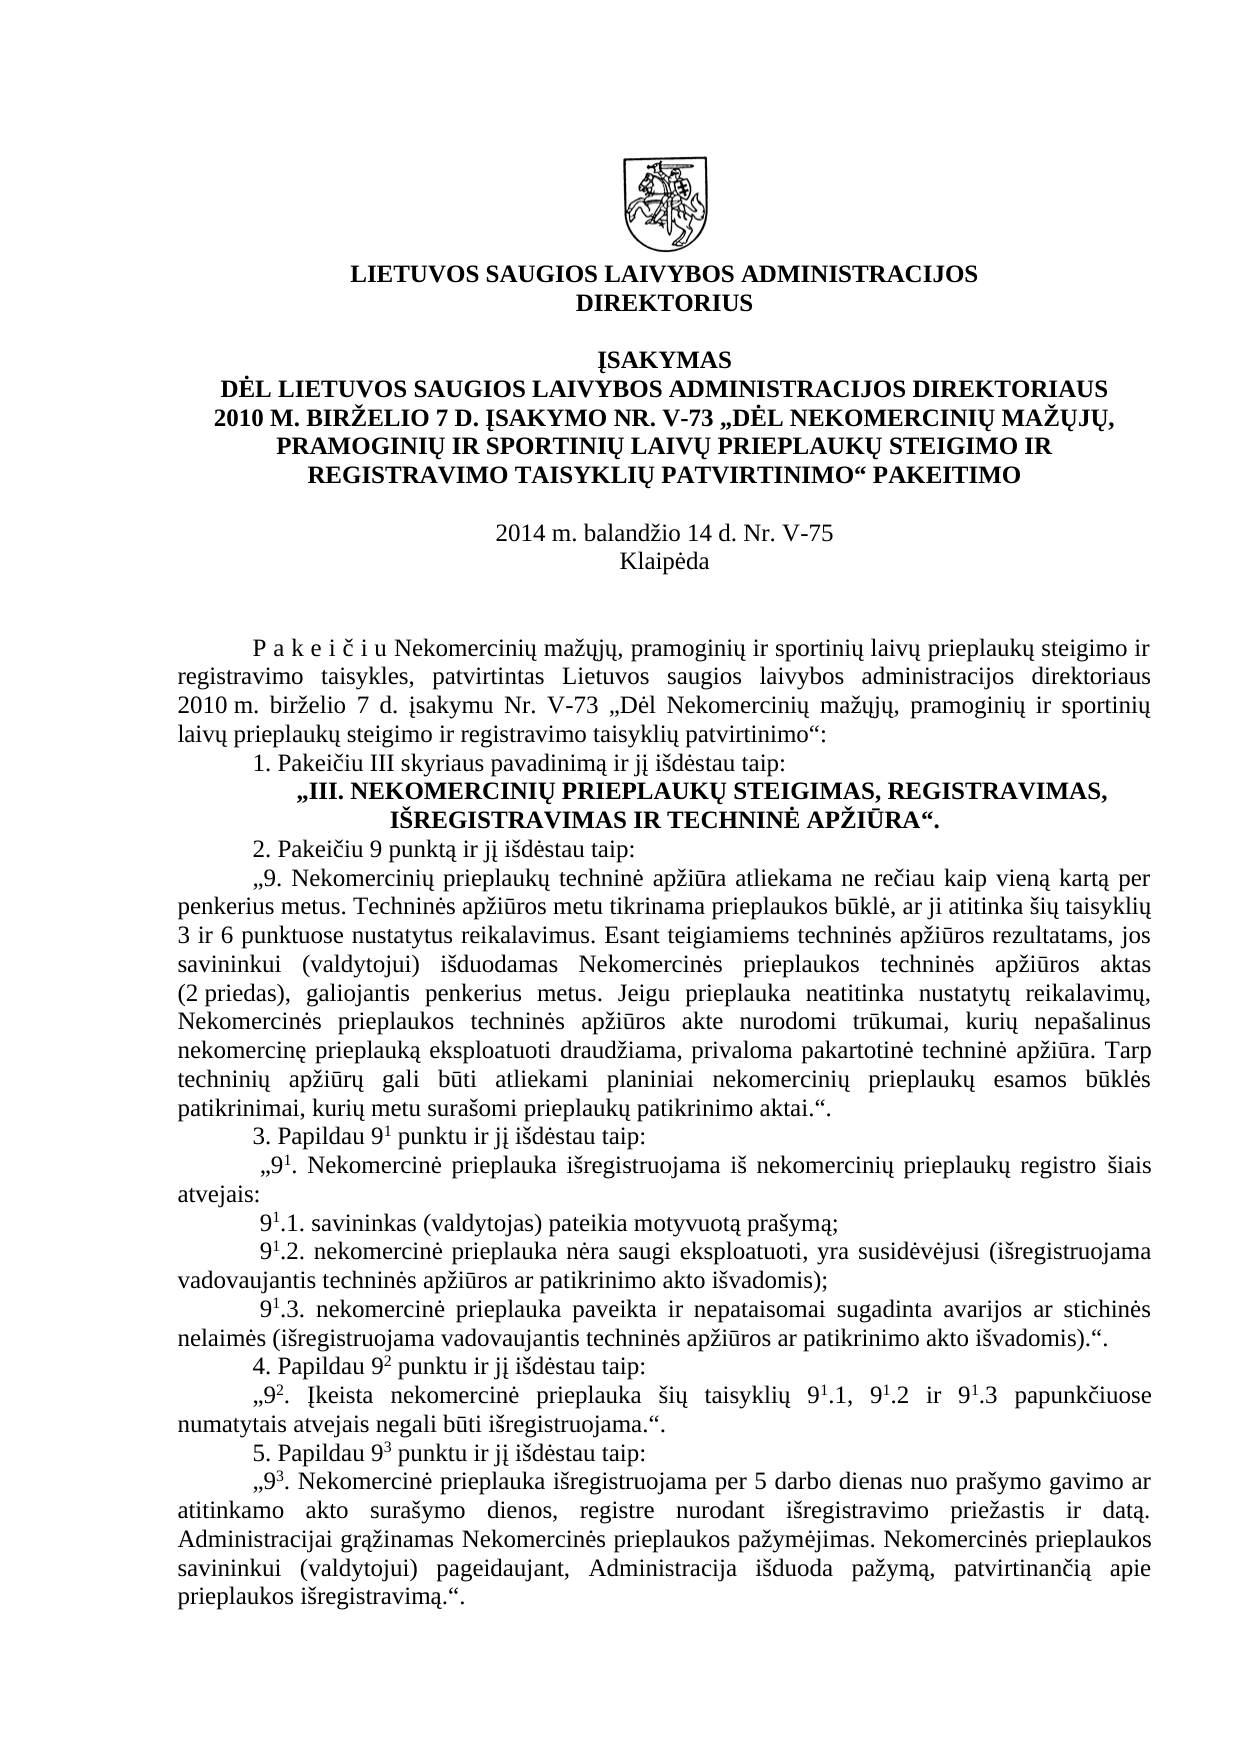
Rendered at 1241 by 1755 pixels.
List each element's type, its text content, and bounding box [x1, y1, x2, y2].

text „93. Nekomercinė prieplauka išregistruojama per 5 darbo dienas nuo prašymo gavimo ar atitinkamo akto surašymo dienos, registre nurodant išregistravimo priežastis ir datą. Administracijai grąžinamas Nekomercinės prieplaukos pažymėjimas. Nekomercinės prieplaukos savininkui (valdytojui) pageidaujant, Administracija išduoda pažymą, patvirtinančią apie prieplaukos išregistravimą.“. [177, 1466, 1152, 1610]
text 91.2. nekomercinė prieplauka nėra saugi eksploatuoti, yra susidėvėjusi (išregistruojama vadovaujantis techninės apžiūros ar patikrinimo akto išvadomis); [177, 1236, 1152, 1294]
text 3. Papildau 91 punktu ir jį išdėstau taip: [177, 1121, 1152, 1150]
text 2. Pakeičiu 9 punktą ir jį išdėstau taip: [177, 834, 1152, 863]
text „III. Nekomercinių prieplaukų steigimas, registravimas, išregistravimas ir techninė apžiūra“. [177, 776, 1152, 834]
text Lietuvos saugios laivybos administracijos [177, 259, 1152, 288]
text P a k e i č i u Nekomercinių mažųjų, pramoginių ir sportinių laivų prieplaukų steigimo ir registravimo taisykles, patvirtintas Lietuvos saugios laivybos administracijos direktoriaus 2010 m. birželio 7 d. įsakymu Nr. V-73 „Dėl Nekomercinių mažųjų, pramoginių ir sportinių laivų prieplaukų steigimo ir registravimo taisyklių patvirtinimo“: [177, 633, 1152, 748]
text „91. Nekomercinė prieplauka išregistruojama iš nekomercinių prieplaukų registro šiais atvejais: [177, 1150, 1152, 1208]
text 91.1. savininkas (valdytojas) pateikia motyvuotą prašymą; [177, 1208, 1152, 1236]
text Klaipėda [177, 546, 1152, 575]
text Direktorius [177, 288, 1152, 316]
text 5. Papildau 93 punktu ir jį išdėstau taip: [177, 1438, 1152, 1466]
text „9. Nekomercinių prieplaukų techninė apžiūra atliekama ne rečiau kaip vieną kartą per penkerius metus. Techninės apžiūros metu tikrinama prieplaukos būklė, ar ji atitinka šių taisyklių 3 ir 6 punktuose nustatytus reikalavimus. Esant teigiamiems techninės apžiūros rezultatams, jos savininkui (valdytojui) išduodamas Nekomercinės prieplaukos techninės apžiūros aktas (2 priedas), galiojantis penkerius metus. Jeigu prieplauka neatitinka nustatytų reikalavimų, Nekomercinės prieplaukos techninės apžiūros akte nurodomi trūkumai, kurių nepašalinus nekomercinę prieplauką eksploatuoti draudžiama, privaloma pakartotinė techninė apžiūra. Tarp techninių apžiūrų gali būti atliekami planiniai nekomercinių prieplaukų esamos būklės patikrinimai, kurių metu surašomi prieplaukų patikrinimo aktai.“. [177, 863, 1152, 1121]
text 1. Pakeičiu III skyriaus pavadinimą ir jį išdėstau taip: [177, 748, 1152, 776]
text 2014 m. balandžio 14 d. Nr. V-75 [177, 518, 1152, 546]
text 4. Papildau 92 punktu ir jį išdėstau taip: [177, 1351, 1152, 1380]
text ĮSAKYMAS [177, 345, 1152, 374]
text DĖL LIETUVOS SAUGIOS LAIVYBOS ADMINISTRACIJOS DIREKTORIAUS 2010 M. BIRŽELIO 7 D. ĮSAKYMO NR. V-73 „DĖL NEKOMERCINIŲ MAŽŲJŲ, PRAMOGINIŲ IR SPORTINIŲ LAIVŲ PRIEPLAUKŲ STEIGIMO IR REGISTRAVIMO TAISYKLIŲ PATVIRTINIMO“ PAKEITIMO [177, 374, 1152, 489]
text 91.3. nekomercinė prieplauka paveikta ir nepataisomai sugadinta avarijos ar stichinės nelaimės (išregistruojama vadovaujantis techninės apžiūros ar patikrinimo akto išvadomis).“. [177, 1294, 1152, 1351]
text „92. Įkeista nekomercinė prieplauka šių taisyklių 91.1, 91.2 ir 91.3 papunkčiuose numatytais atvejais negali būti išregistruojama.“. [177, 1380, 1152, 1438]
